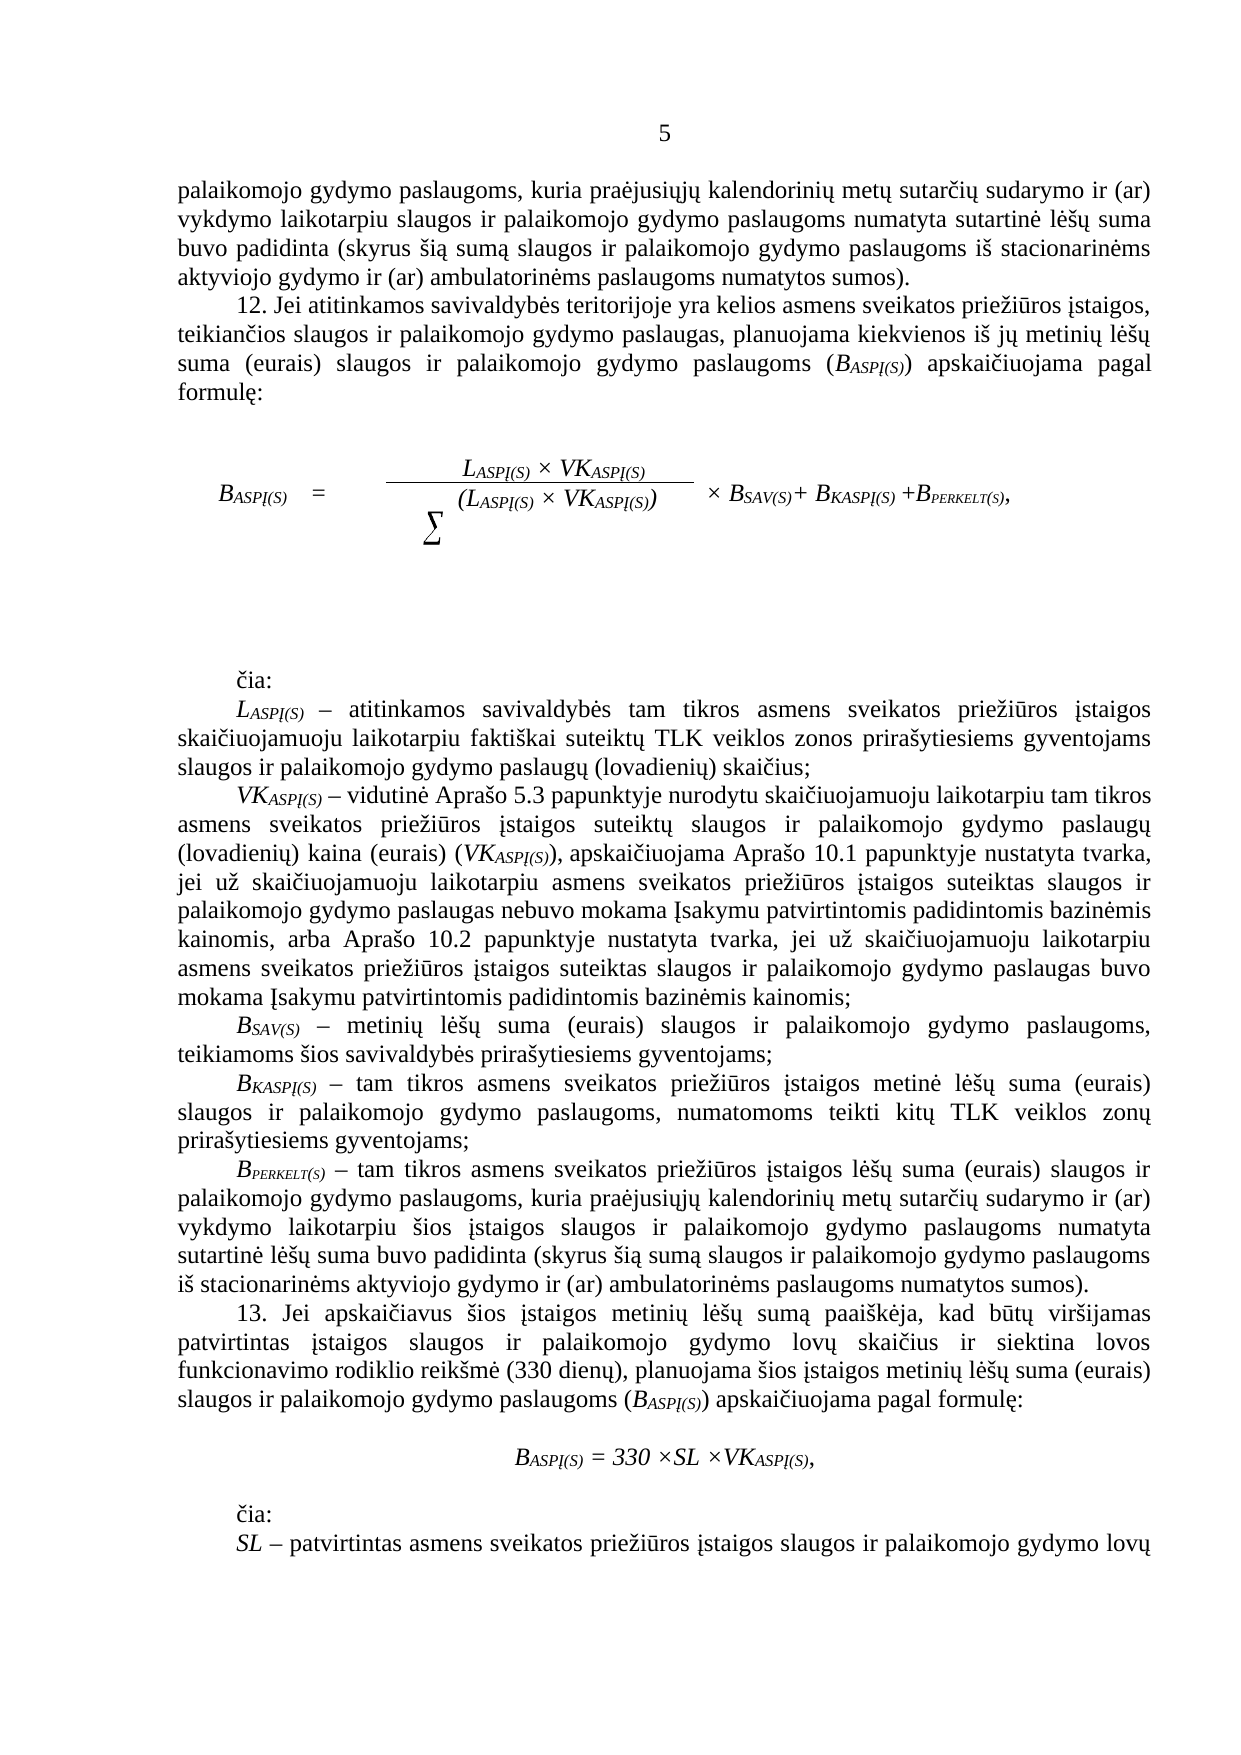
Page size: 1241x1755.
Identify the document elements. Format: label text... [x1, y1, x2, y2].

text čia: [177, 1499, 1152, 1528]
text 13. Jei apskaičiavus šios įstaigos metinių lėšų sumą paaiškėja, kad būtų viršijamas patvirtintas įstaigos slaugos ir palaikomojo gydymo lovų skaičius ir siektina lovos funkcionavimo rodiklio reikšmė (330 dienų), planuojama šios įstaigos metinių lėšų suma (eurais) slaugos ir palaikomojo gydymo paslaugoms (BASPĮ(S)) apskaičiuojama pagal formulę: [177, 1298, 1152, 1413]
table_header × BSAV(S)+ BKASPĮ(S) +Bperkelt(s), [694, 434, 1093, 550]
text VKASPĮ(S) – vidutinė Aprašo 5.3 papunktyje nurodytu skaičiuojamuoju laikotarpiu tam tikros asmens sveikatos priežiūros įstaigos suteiktų slaugos ir palaikomojo gydymo paslaugų (lovadienių) kaina (eurais) (VKASPĮ(S)), apskaičiuojama Aprašo 10.1 papunktyje nustatyta tvarka, jei už skaičiuojamuoju laikotarpiu asmens sveikatos priežiūros įstaigos suteiktas slaugos ir palaikomojo gydymo paslaugas nebuvo mokama Įsakymu patvirtintomis padidintomis bazinėmis kainomis, arba Aprašo 10.2 papunktyje nustatyta tvarka, jei už skaičiuojamuoju laikotarpiu asmens sveikatos priežiūros įstaigos suteiktas slaugos ir palaikomojo gydymo paslaugas buvo mokama Įsakymu patvirtintomis padidintomis bazinėmis kainomis; [177, 780, 1152, 1010]
table_header LASPĮ(S) × VKASPĮ(S) [386, 434, 694, 482]
text čia: [177, 665, 1152, 694]
text 12. Jei atitinkamos savivaldybės teritorijoje yra kelios asmens sveikatos priežiūros įstaigos, teikiančios slaugos ir palaikomojo gydymo paslaugas, planuojama kiekvienos iš jų metinių lėšų suma (eurais) slaugos ir palaikomojo gydymo paslaugoms (BASPĮ(S)) apskaičiuojama pagal formulę: [177, 291, 1152, 406]
text SL – patvirtintas asmens sveikatos priežiūros įstaigos slaugos ir palaikomojo gydymo lovų [177, 1528, 1152, 1557]
text Bperkelt(s) – tam tikros asmens sveikatos priežiūros įstaigos lėšų suma (eurais) slaugos ir palaikomojo gydymo paslaugoms, kuria praėjusiųjų kalendorinių metų sutarčių sudarymo ir (ar) vykdymo laikotarpiu šios įstaigos slaugos ir palaikomojo gydymo paslaugoms numatyta sutartinė lėšų suma buvo padidinta (skyrus šią sumą slaugos ir palaikomojo gydymo paslaugoms iš stacionarinėms aktyviojo gydymo ir (ar) ambulatorinėms paslaugoms numatytos sumos). [177, 1154, 1152, 1298]
table_cell (LASPĮ(S) × VKASPĮ(S)) [386, 483, 694, 550]
text BASPĮ(S) = 330 ×SL ×VKASPĮ(S), [177, 1442, 1152, 1470]
text LASPĮ(S) – atitinkamos savivaldybės tam tikros asmens sveikatos priežiūros įstaigos skaičiuojamuoju laikotarpiu faktiškai suteiktų TLK veiklos zonos prirašytiesiems gyventojams slaugos ir palaikomojo gydymo paslaugų (lovadienių) skaičius; [177, 694, 1152, 780]
text BSAV(S) – metinių lėšų suma (eurais) slaugos ir palaikomojo gydymo paslaugoms, teikiamoms šios savivaldybės prirašytiesiems gyventojams; [177, 1010, 1152, 1068]
table_header BASPĮ(S) = [177, 434, 386, 550]
text BKASPĮ(S) – tam tikros asmens sveikatos priežiūros įstaigos metinė lėšų suma (eurais) slaugos ir palaikomojo gydymo paslaugoms, numatomoms teikti kitų TLK veiklos zonų prirašytiesiems gyventojams; [177, 1068, 1152, 1154]
text palaikomojo gydymo paslaugoms, kuria praėjusiųjų kalendorinių metų sutarčių sudarymo ir (ar) vykdymo laikotarpiu slaugos ir palaikomojo gydymo paslaugoms numatyta sutartinė lėšų suma buvo padidinta (skyrus šią sumą slaugos ir palaikomojo gydymo paslaugoms iš stacionarinėms aktyviojo gydymo ir (ar) ambulatorinėms paslaugoms numatytos sumos). [177, 176, 1152, 291]
